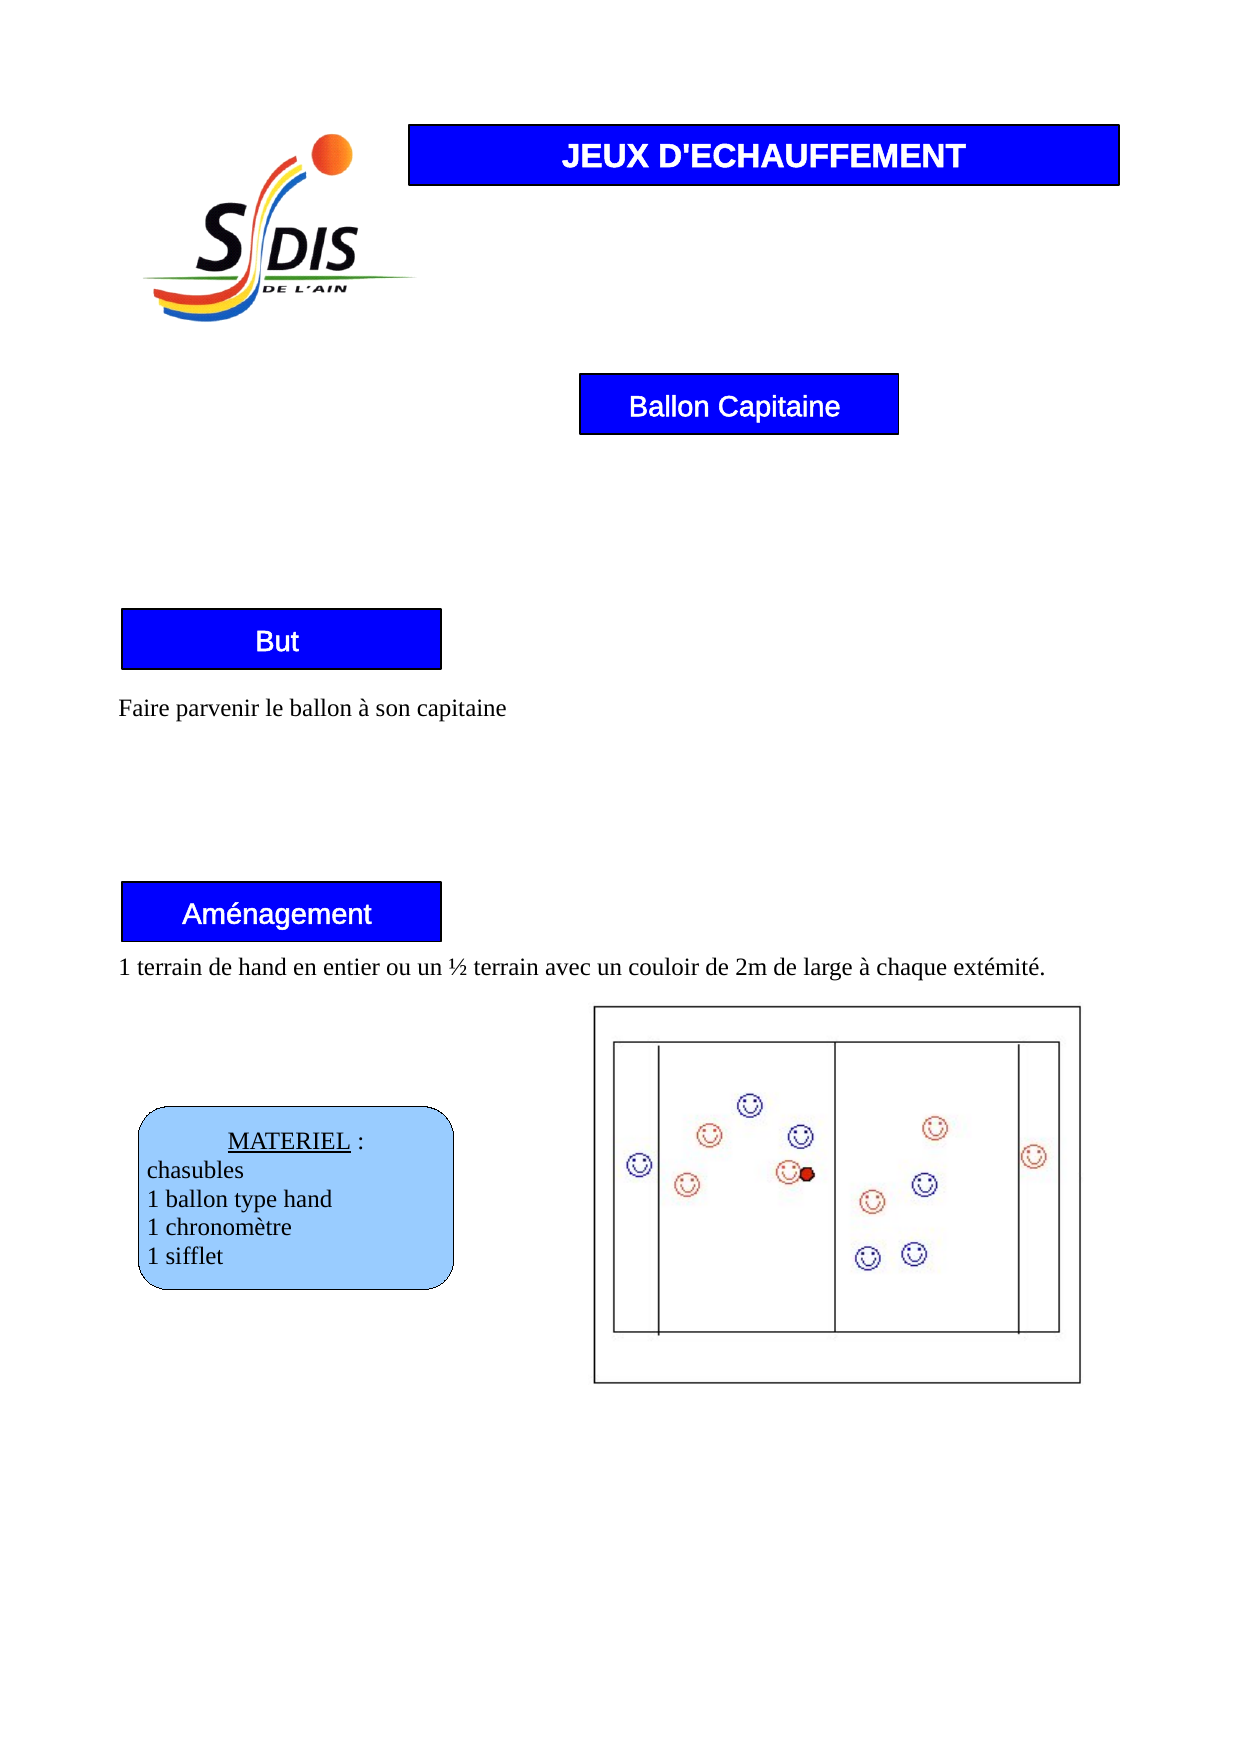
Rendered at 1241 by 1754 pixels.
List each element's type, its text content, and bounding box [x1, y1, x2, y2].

text 1 terrain de hand en entier ou un ½ terrain avec un couloir de 2m de large à chaque extémité. [118, 952, 1122, 981]
text Faire parvenir le ballon à son capitaine [118, 693, 1122, 722]
